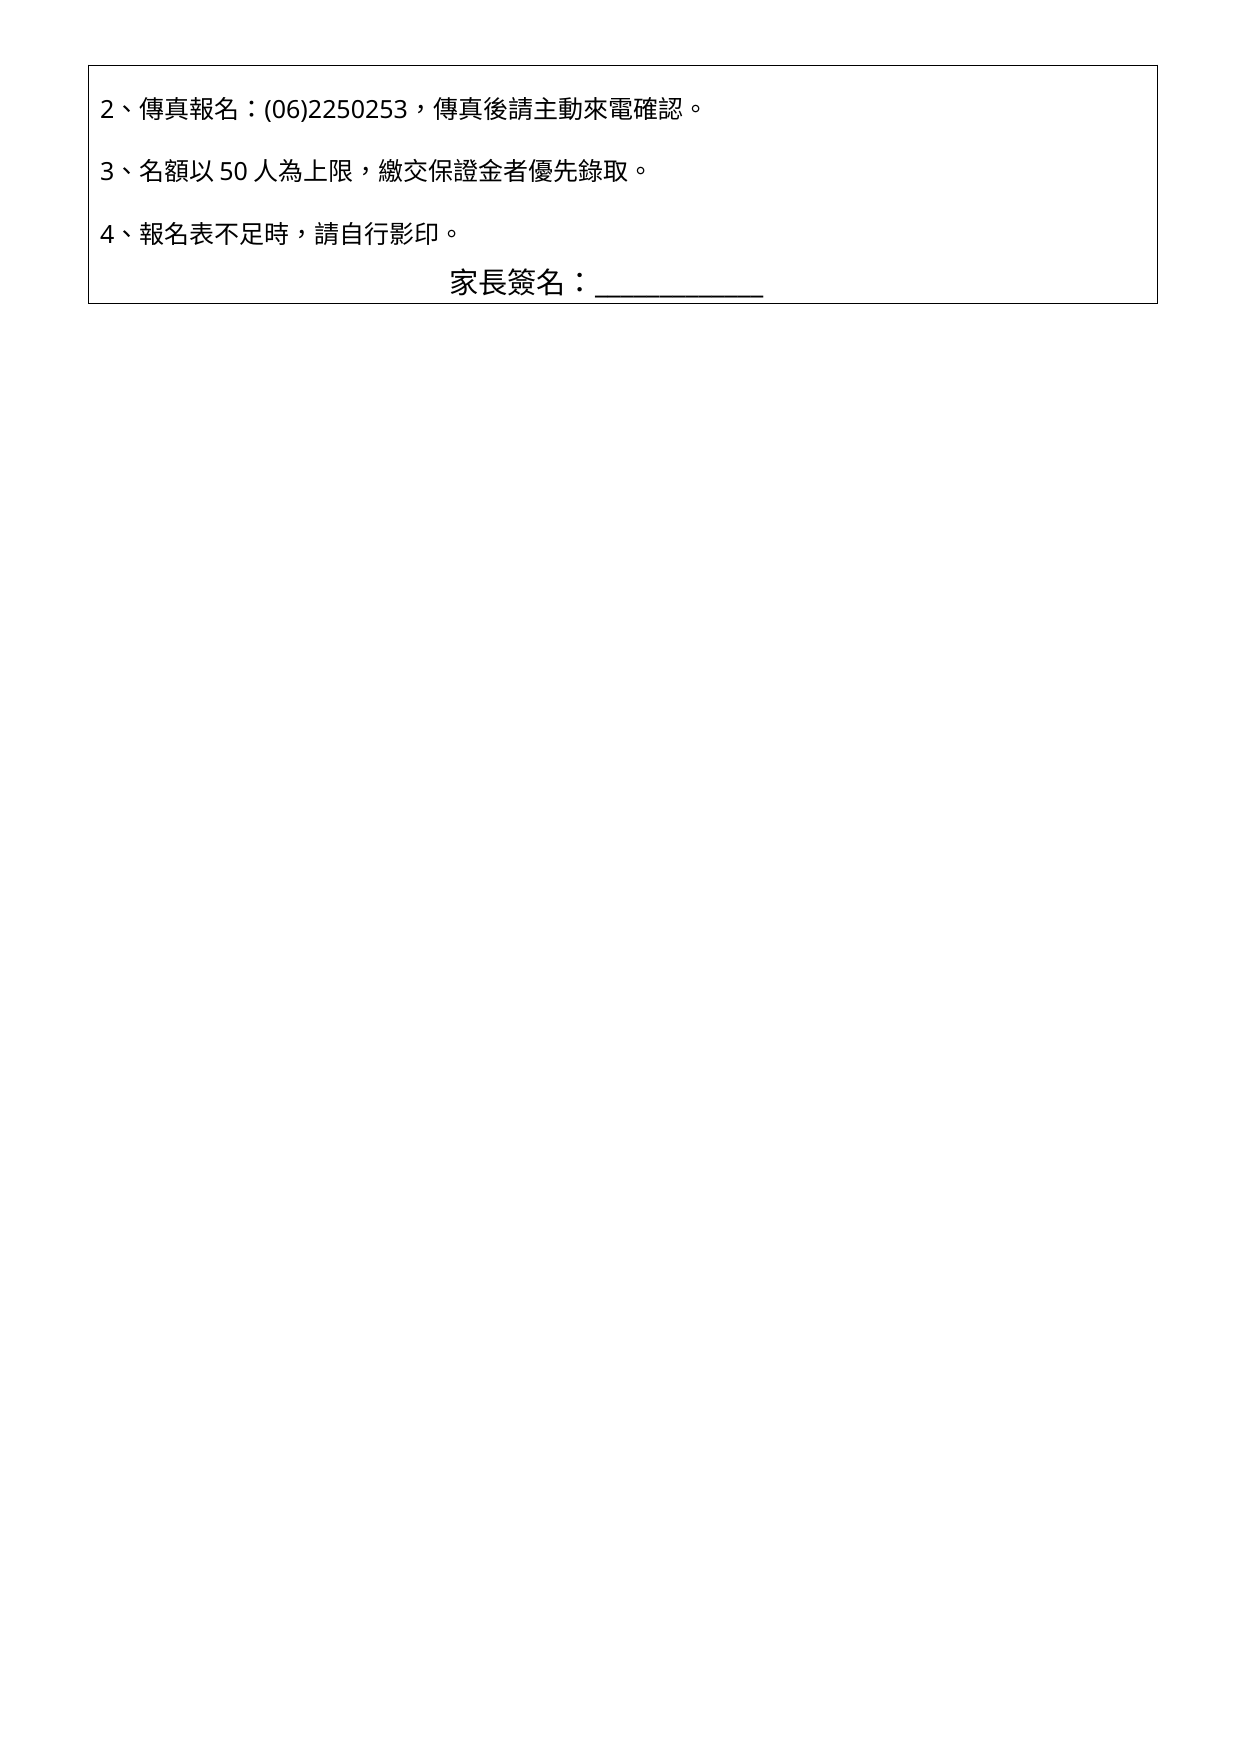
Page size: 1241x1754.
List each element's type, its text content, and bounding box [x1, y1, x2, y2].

table_header 2、傳真報名：(06)2250253，傳真後請主動來電確認。 3、名額以50人為上限，繳交保證金者優先錄取。 4、報名表不足時，請自行影印。 家長簽名：_____________ [89, 66, 1157, 303]
